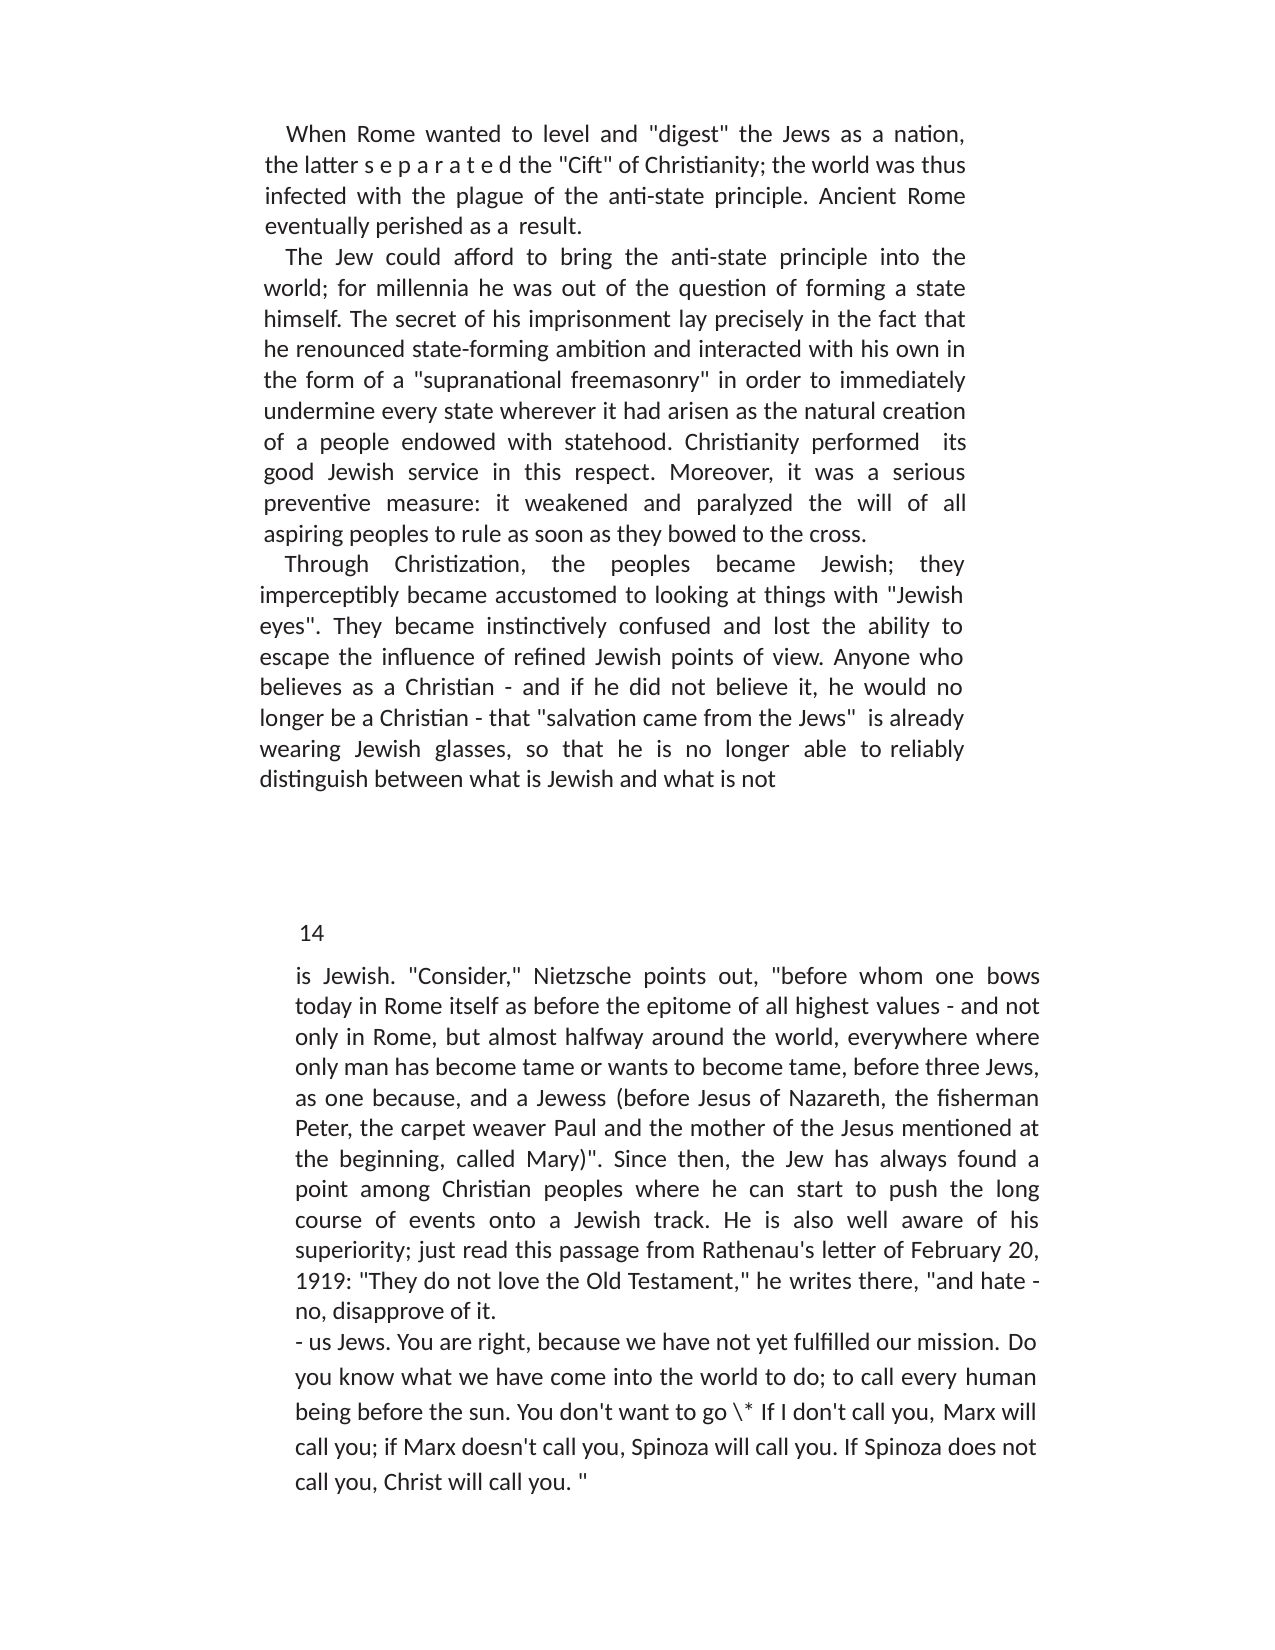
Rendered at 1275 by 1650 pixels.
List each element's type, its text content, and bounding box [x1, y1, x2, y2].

text - us Jews. You are right, because we have not yet fulfilled our mission. Do you know what we have come into the world to do; to call every human being before the sun. You don't want to go \* If I don't call you, Marx will call you; if Marx doesn't call you, Spinoza will call you. If Spinoza does not call you, Christ will call you. " [295, 1327, 1036, 1497]
text 14 [299, 917, 1157, 948]
text Through Christization, the peoples became Jewish; they imperceptibly became accustomed to looking at things with "Jewish eyes". They became instinctively confused and lost the ability to escape the influence of refined Jewish points of view. Anyone who believes as a Christian - and if he did not believe it, he would no longer be a Christian - that "salvation came from the Jews" is already wearing Jewish glasses, so that he is no longer able to reliably distinguish between what is Jewish and what is not [259, 548, 964, 794]
text When Rome wanted to level and "digest" the Jews as a nation, the latter s e p a r a t e d the "Cift" of Christianity; the world was thus infected with the plague of the anti-state principle. Ancient Rome eventually perished as a result. [264, 118, 966, 241]
text is Jewish. "Consider," Nietzsche points out, "before whom one bows today in Rome itself as before the epitome of all highest values - and not only in Rome, but almost halfway around the world, everywhere where only man has become tame or wants to become tame, before three Jews, as one because, and a Jewess (before Jesus of Nazareth, the fisherman Peter, the carpet weaver Paul and the mother of the Jesus mentioned at the beginning, called Mary)". Since then, the Jew has always found a point among Christian peoples where he can start to push the long course of events onto a Jewish track. He is also well aware of his superiority; just read this passage from Rathenau's letter of February 20, 1919: "They do not love the Old Testament," he writes there, "and hate - no, disapprove of it. [295, 960, 1040, 1326]
text The Jew could afford to bring the anti-state principle into the world; for millennia he was out of the question of forming a state himself. The secret of his imprisonment lay precisely in the fact that he renounced state-forming ambition and interacted with his own in the form of a "supranational freemasonry" in order to immediately undermine every state wherever it had arisen as the natural creation of a people endowed with statehood. Christianity performed its good Jewish service in this respect. Moreover, it was a serious preventive measure: it weakened and paralyzed the will of all aspiring peoples to rule as soon as they bowed to the cross. [263, 241, 967, 548]
